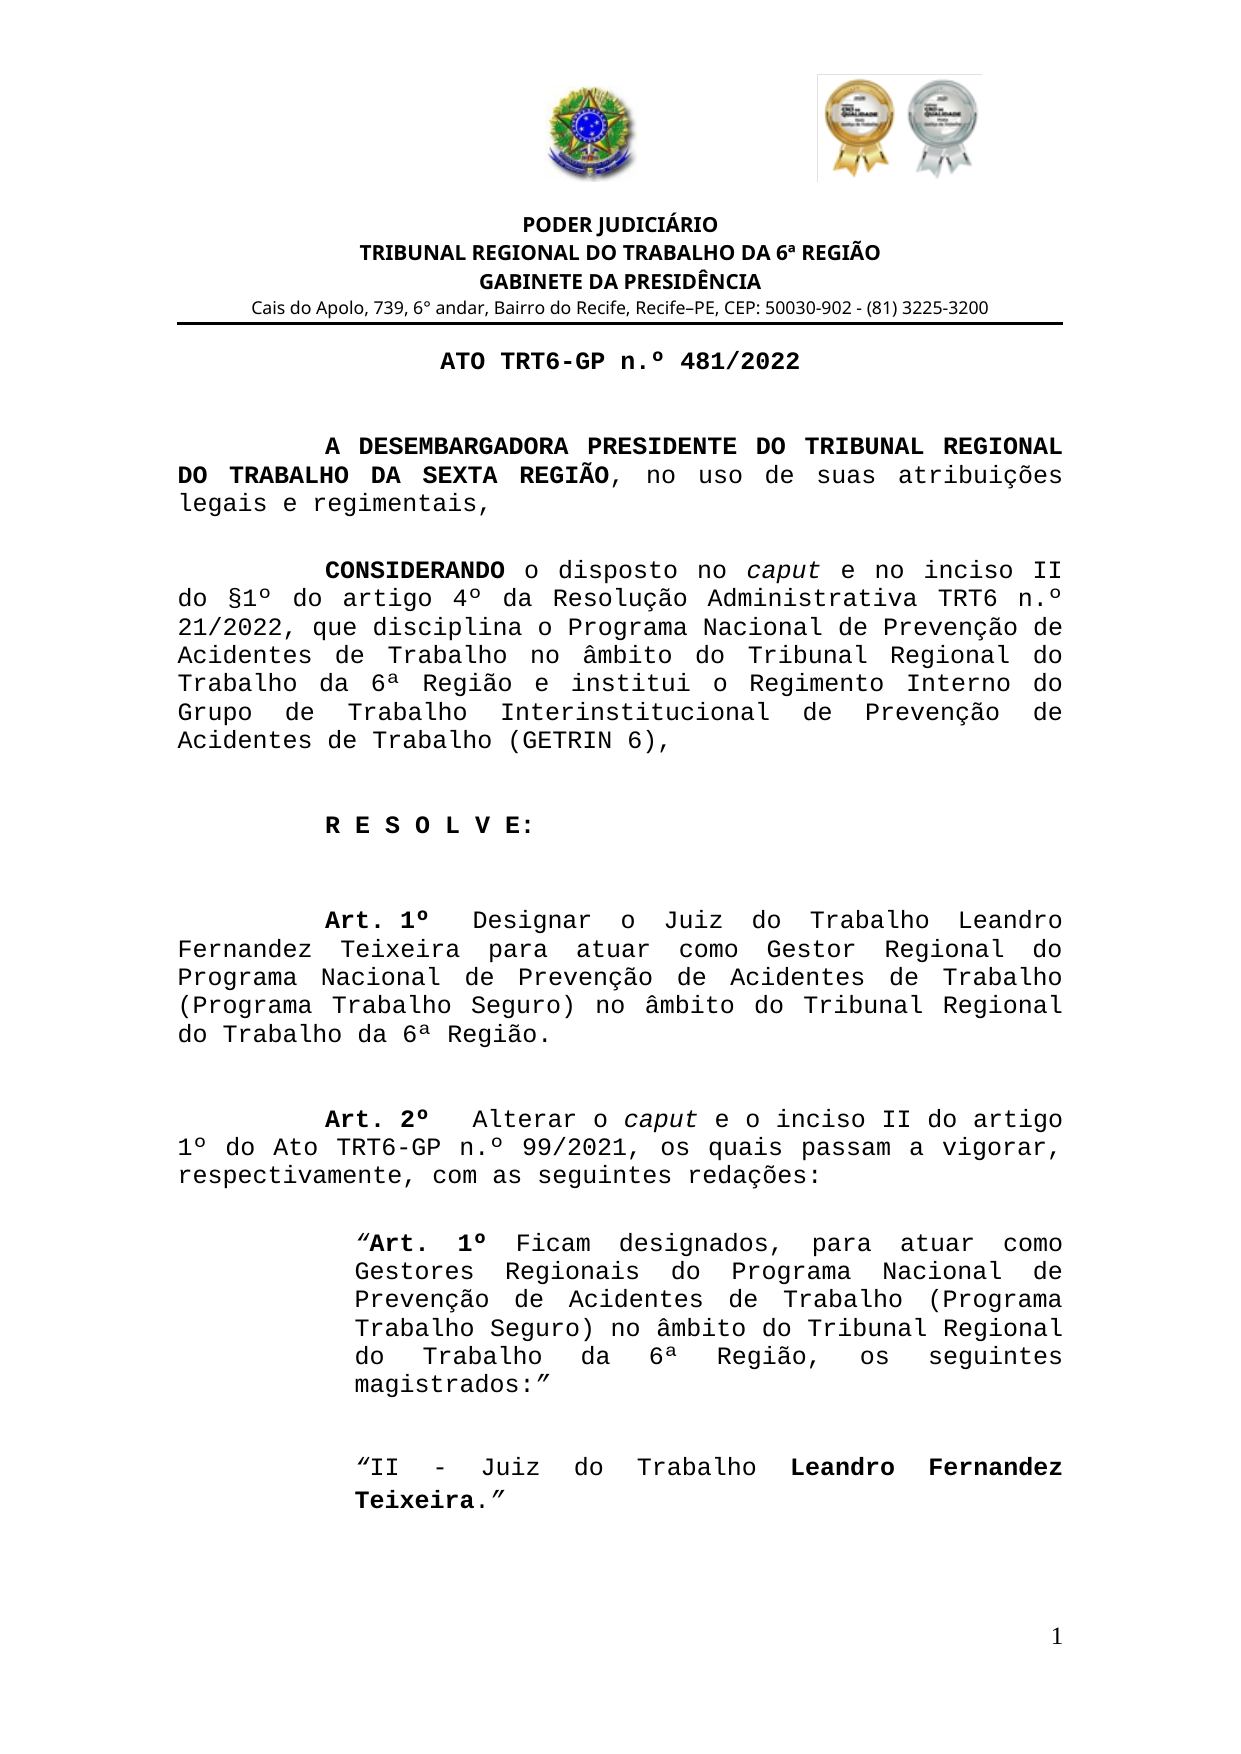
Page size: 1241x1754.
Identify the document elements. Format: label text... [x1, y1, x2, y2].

picture [545, 86, 638, 182]
picture [816, 73, 983, 182]
text “Art. 1º Ficam designados, para atuar como Gestores Regionais do Programa Nacional de Prevenção de Acidentes de Trabalho (Programa Trabalho Seguro) no âmbito do Tribunal Regional do Trabalho da 6ª Região, os seguintes magistrados:” [354, 1230, 1063, 1400]
text A DESEMBARGADORA PRESIDENTE DO TRIBUNAL REGIONAL DO TRABALHO DA SEXTA REGIÃO, no uso de suas atribuições legais e regimentais, [177, 434, 1063, 519]
text “II - Juiz do Trabalho Leandro Fernandez Teixeira.” [354, 1449, 1063, 1516]
text Art. 2º Alterar o caput e o inciso II do artigo 1º do Ato TRT6-GP n.º 99/2021, os quais passam a vigorar, respectivamente, com as seguintes redações: [177, 1106, 1063, 1191]
text ATO TRT6-GP n.º 481/2022 [177, 349, 1063, 377]
text R E S O L V E: [177, 813, 1063, 841]
text CONSIDERANDO o disposto no caput e no inciso II do §1º do artigo 4º da Resolução Administrativa TRT6 n.º 21/2022, que disciplina o Programa Nacional de Prevenção de Acidentes de Trabalho no âmbito do Tribunal Regional do Trabalho da 6ª Região e institui o Regimento Interno do Grupo de Trabalho Interinstitucional de Prevenção de Acidentes de Trabalho (GETRIN 6), [177, 558, 1063, 756]
text Art. 1º Designar o Juiz do Trabalho Leandro Fernandez Teixeira para atuar como Gestor Regional do Programa Nacional de Prevenção de Acidentes de Trabalho (Programa Trabalho Seguro) no âmbito do Tribunal Regional do Trabalho da 6ª Região. [177, 908, 1063, 1050]
